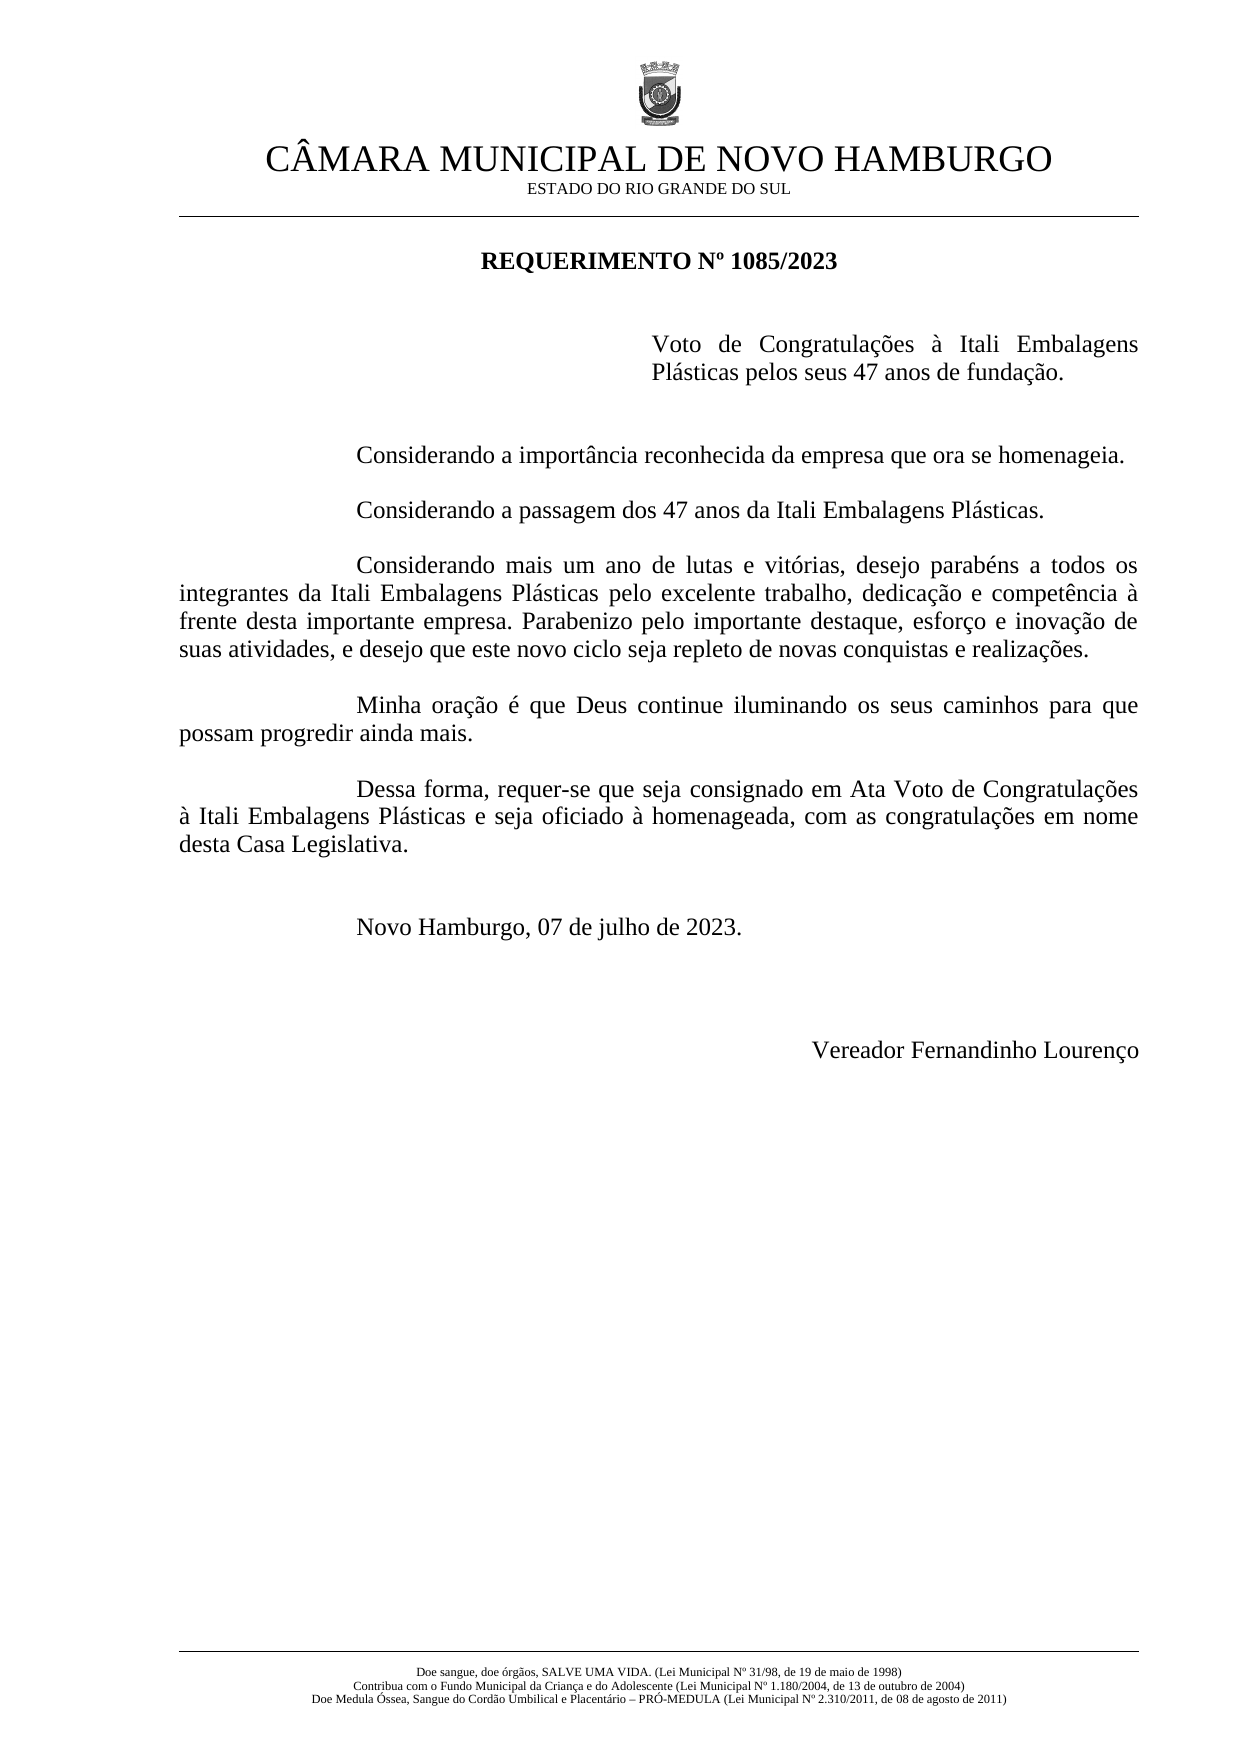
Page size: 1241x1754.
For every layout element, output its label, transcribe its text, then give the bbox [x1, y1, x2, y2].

text Novo Hamburgo, 07 de julho de 2023. [179, 913, 1139, 941]
text Considerando a passagem dos 47 anos da Itali Embalagens Plásticas. [179, 496, 1139, 524]
text Considerando a importância reconhecida da empresa que ora se homenageia. [179, 441, 1139, 468]
text Dessa forma, requer-se que seja consignado em Ata Voto de Congratulações à Itali Embalagens Plásticas e seja oficiado à homenageada, com as congratulações em nome desta Casa Legislativa. [179, 775, 1139, 858]
text Voto de Congratulações à Itali Embalagens Plásticas pelos seus 47 anos de fundação. [651, 330, 1139, 385]
text Minha oração é que Deus continue iluminando os seus caminhos para que possam progredir ainda mais. [179, 692, 1139, 747]
text REQUERIMENTO Nº 1085/2023 [179, 247, 1139, 274]
text Vereador Fernandinho Lourenço [179, 1036, 1139, 1063]
text Considerando mais um ano de lutas e vitórias, desejo parabéns a todos os integrantes da Itali Embalagens Plásticas pelo excelente trabalho, dedicação e competência à frente desta importante empresa. Parabenizo pelo importante destaque, esforço e inovação de suas atividades, e desejo que este novo ciclo seja repleto de novas conquistas e realizações. [179, 552, 1139, 662]
